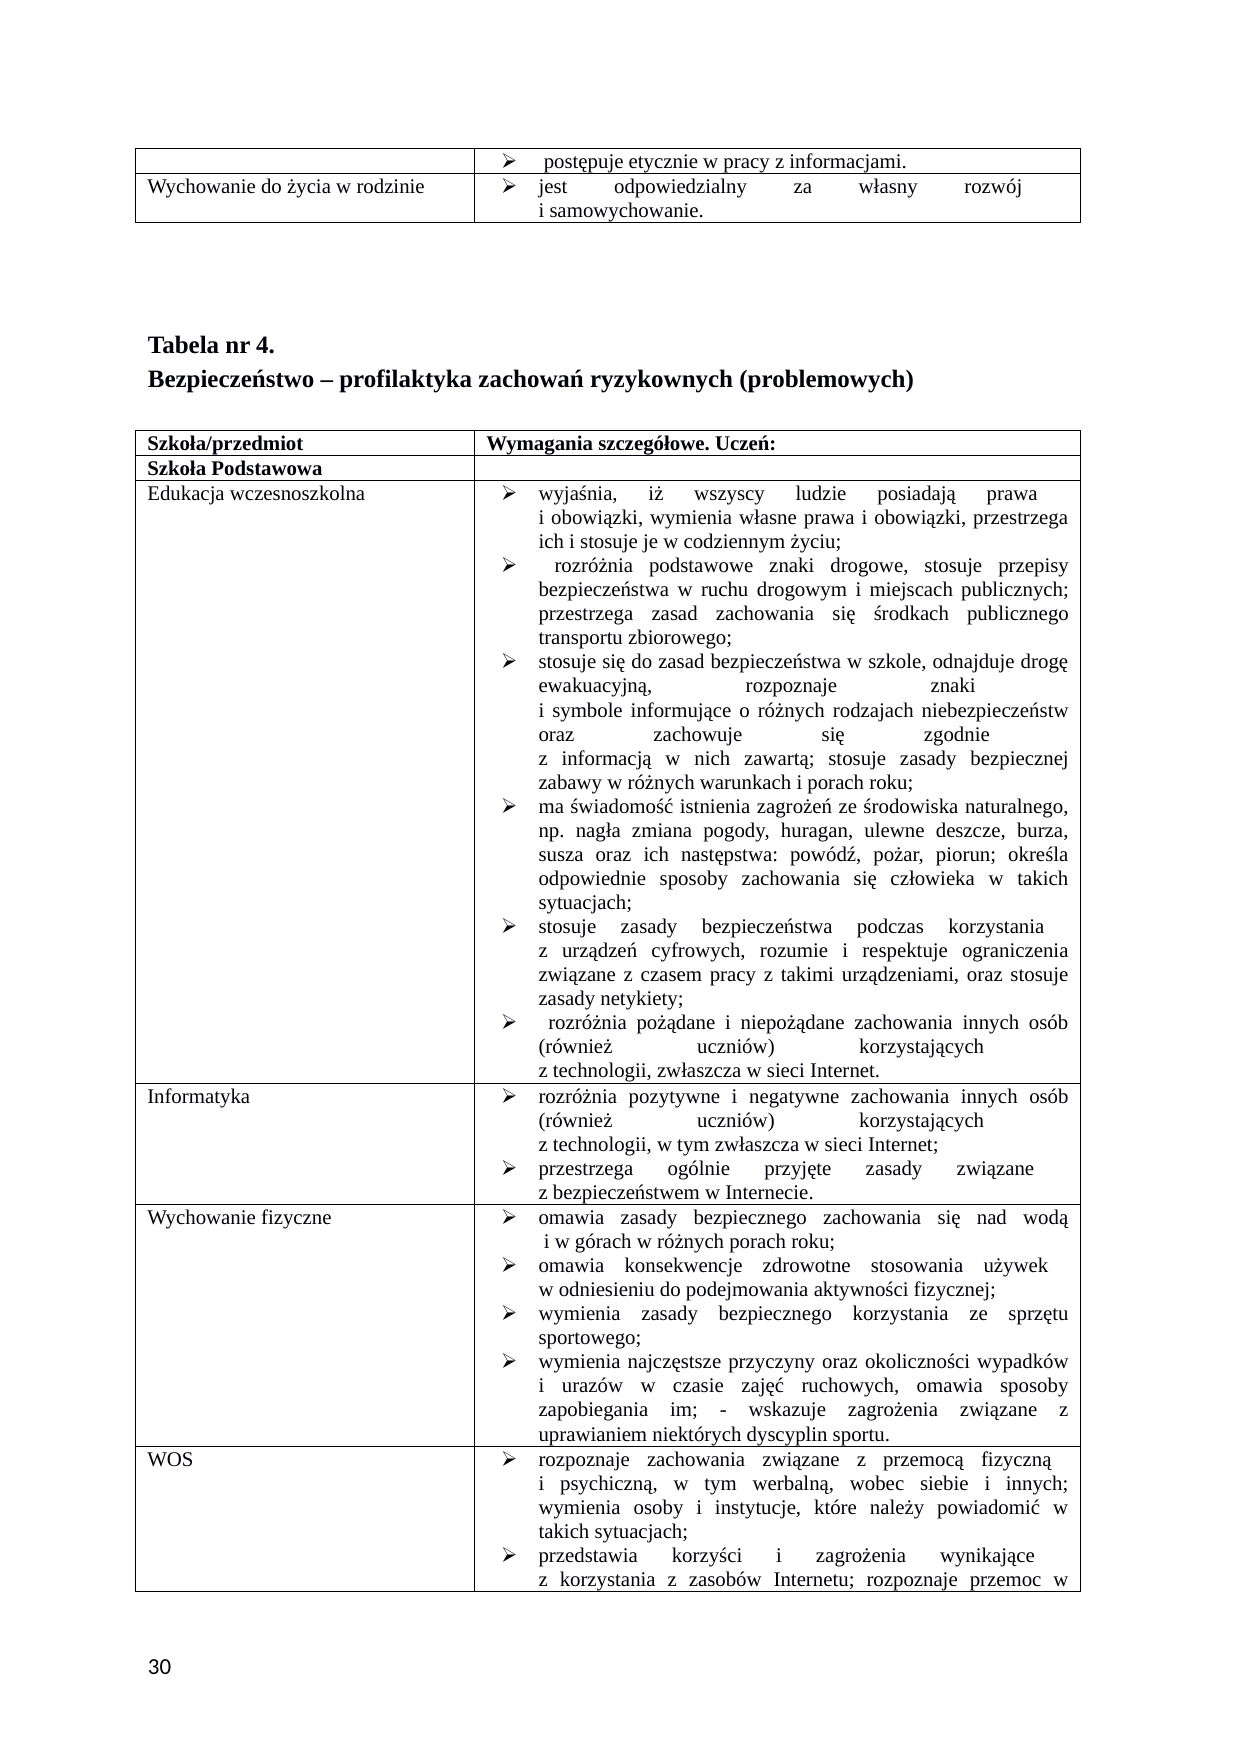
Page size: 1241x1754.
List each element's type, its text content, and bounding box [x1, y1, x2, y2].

table_cell wyjaśnia, iż wszyscy ludzie posiadają prawa i obowiązki, wymienia własne prawa i obowiązki, przestrzega ich i stosuje je w codziennym życiu; rozróżnia podstawowe znaki drogowe, stosuje przepisy bezpieczeństwa w ruchu drogowym i miejscach publicznych; przestrzega zasad zachowania się środkach publicznego transportu zbiorowego; stosuje się do zasad bezpieczeństwa w szkole, odnajduje drogę ewakuacyjną, rozpoznaje znaki i symbole informujące o różnych rodzajach niebezpieczeństw oraz zachowuje się zgodnie z informacją w nich zawartą; stosuje zasady bezpiecznej zabawy w różnych warunkach i porach roku; ma świadomość istnienia zagrożeń ze środowiska naturalnego, np. nagła zmiana pogody, huragan, ulewne deszcze, burza, susza oraz ich następstwa: powódź, pożar, piorun; określa odpowiednie sposoby zachowania się człowieka w takich sytuacjach; stosuje zasady bezpieczeństwa podczas korzystania z urządzeń cyfrowych, rozumie i respektuje ograniczenia związane z czasem pracy z takimi urządzeniami, oraz stosuje zasady netykiety; rozróżnia pożądane i niepożądane zachowania innych osób (również uczniów) korzystających z technologii, zwłaszcza w sieci Internet. [475, 481, 1080, 1082]
table_cell Wychowanie do życia w rodzinie [136, 174, 474, 222]
table_cell [136, 149, 474, 173]
table_cell rozróżnia pozytywne i negatywne zachowania innych osób (również uczniów) korzystających z technologii, w tym zwłaszcza w sieci Internet; przestrzega ogólnie przyjęte zasady związane z bezpieczeństwem w Internecie. [475, 1084, 1080, 1204]
table_cell Wychowanie fizyczne [136, 1205, 474, 1446]
table_header Wymagania szczegółowe. Uczeń: [475, 431, 1080, 455]
table_cell rozpoznaje zachowania związane z przemocą fizyczną i psychiczną, w tym werbalną, wobec siebie i innych; wymienia osoby i instytucje, które należy powiadomić w takich sytuacjach; przedstawia korzyści i zagrożenia wynikające z korzystania z zasobów Internetu; rozpoznaje przemoc w cyberprzestrzeni i wyjaśnia, jak należy na nią reagować; wyjaśnia, na jakich zasadach nieletni odpowiadają za popełnienie wykroczeń i przestępstw; przedstawia uprawnienia policjantów i funkcjonariuszy innych służb porządkowych oraz swoje prawa w kontakcie z tymi służbami; [475, 1447, 1080, 1591]
table_header Szkoła/przedmiot [136, 431, 474, 455]
table_cell opisuje kwestie etyczne związane z wykorzystaniem komputerów i sieci komputerowych, takie jak: bezpieczeństwo, cyfrowa tożsamość, prywatność, własność intelektualna, równy dostęp do informacji i dzielenie się informacją; postępuje etycznie w pracy z informacjami. [475, 149, 1080, 173]
table_cell Informatyka [136, 1084, 474, 1204]
text Bezpieczeństwo – profilaktyka zachowań ryzykownych (problemowych) [148, 364, 1093, 392]
table_cell jest odpowiedzialny za własny rozwój i samowychowanie. [475, 174, 1080, 222]
table_cell [475, 456, 1080, 480]
table_cell omawia zasady bezpiecznego zachowania się nad wodą i w górach w różnych porach roku; omawia konsekwencje zdrowotne stosowania używek w odniesieniu do podejmowania aktywności fizycznej; wymienia zasady bezpiecznego korzystania ze sprzętu sportowego; wymienia najczęstsze przyczyny oraz okoliczności wypadków i urazów w czasie zajęć ruchowych, omawia sposoby zapobiegania im; - wskazuje zagrożenia związane z uprawianiem niektórych dyscyplin sportu. [475, 1205, 1080, 1446]
table_cell Szkoła Podstawowa [136, 456, 474, 480]
table_cell WOS [136, 1447, 474, 1591]
table_cell Edukacja wczesnoszkolna [136, 481, 474, 1082]
text Tabela nr 4. [148, 331, 1093, 359]
